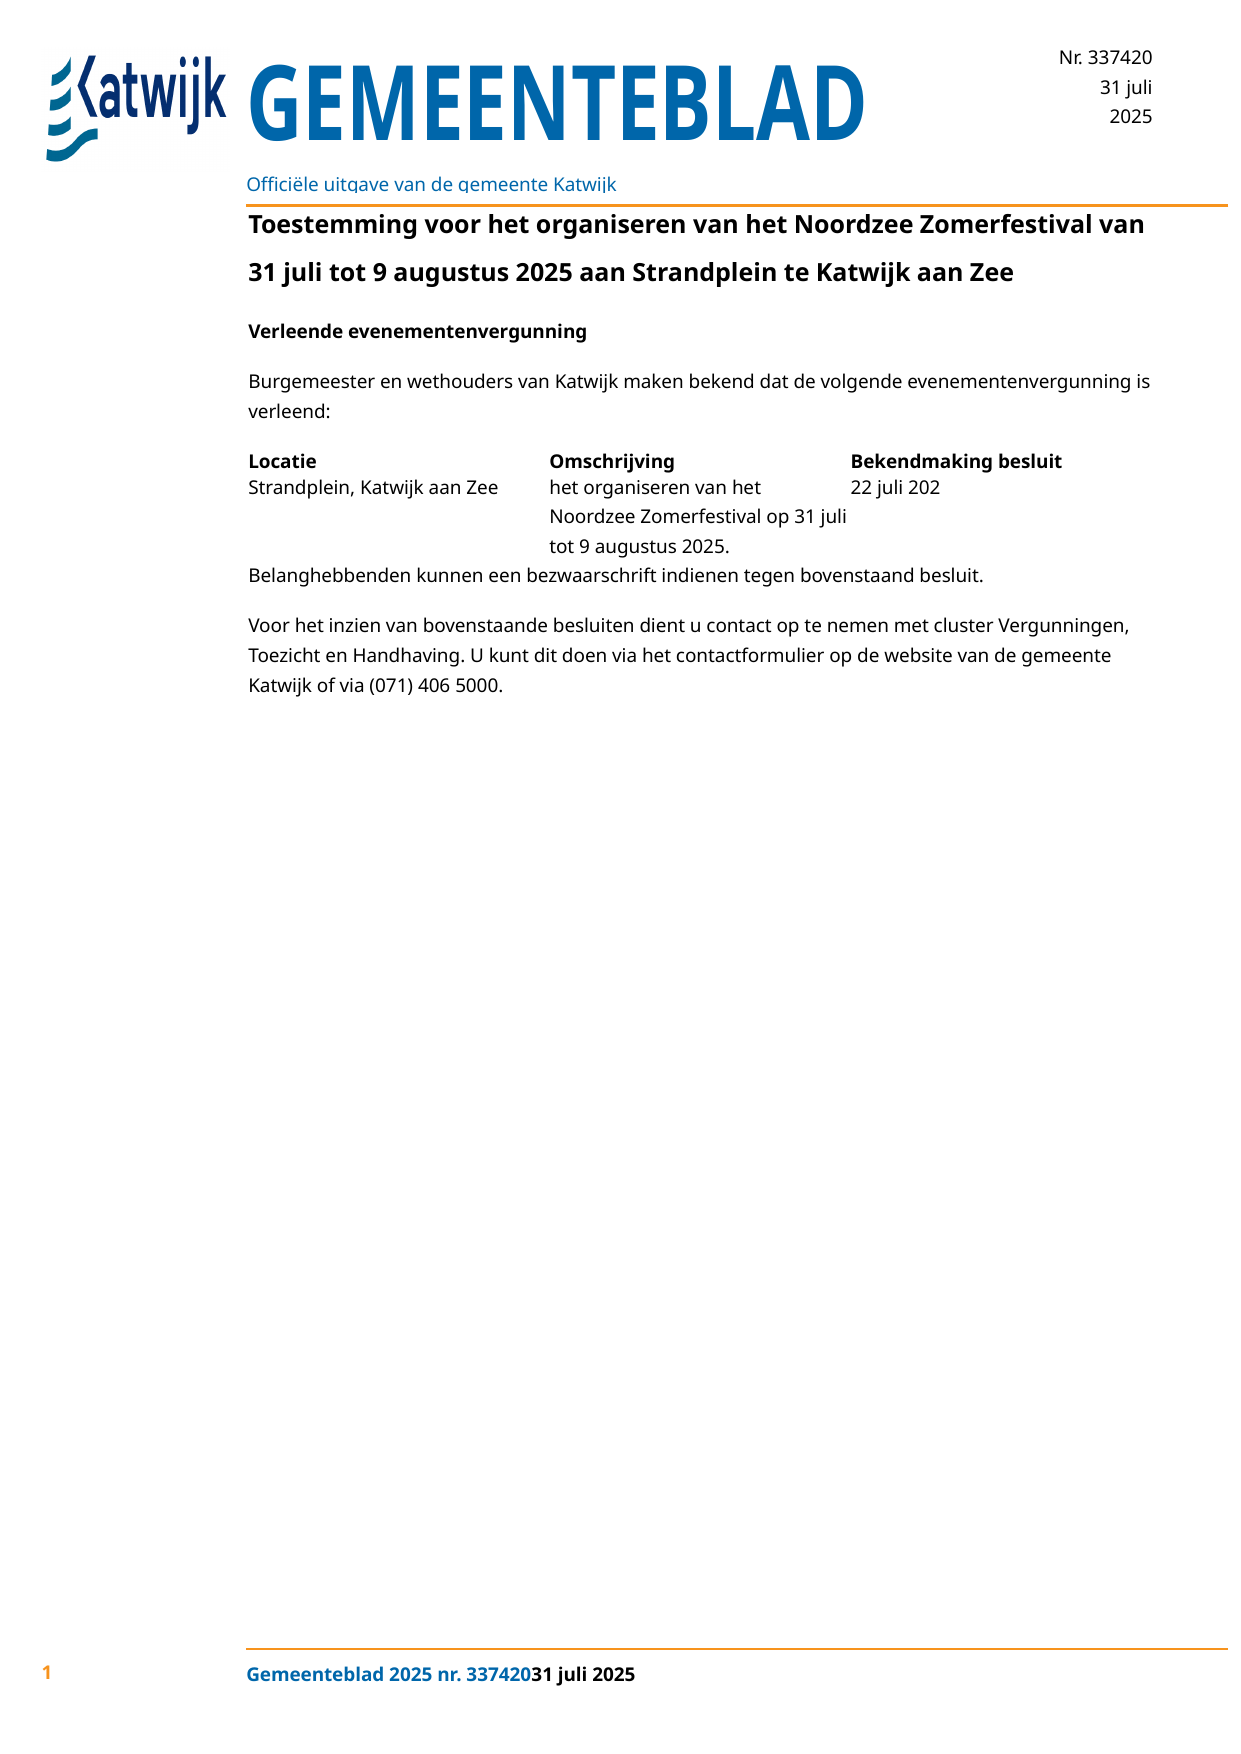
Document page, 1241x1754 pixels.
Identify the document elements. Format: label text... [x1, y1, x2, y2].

text Voor het inzien van bovenstaande besluiten dient u contact op te nemen met cluster Vergunningen, Toezicht en Handhaving. U kunt dit doen via het contactformulier op de website van de gemeente Katwijk of via (071) 406 5000. [248, 613, 1152, 698]
table_header Bekendmaking besluit [850, 449, 1152, 474]
table_header Locatie [248, 449, 549, 474]
table_cell 22 juli 202 [850, 474, 1152, 559]
table_cell het organiseren van het Noordzee Zomerfestival op 31 juli tot 9 augustus 2025. [549, 474, 850, 559]
text Toestemming voor het organiseren van het Noordzee Zomerfestival van 31 juli tot 9 augustus 2025 aan Strandplein te Katwijk aan Zee [248, 207, 1152, 288]
text Verleende evenementenvergunning [248, 318, 1152, 344]
table_cell Strandplein, Katwijk aan Zee [248, 474, 549, 559]
text Belanghebbenden kunnen een bezwaarschrift indienen tegen bovenstaand besluit. [248, 562, 1152, 588]
text Burgemeester en wethouders van Katwijk maken bekend dat de volgende evenementenvergunning is verleend: [248, 368, 1152, 424]
picture [41, 47, 231, 172]
table_header Omschrijving [549, 449, 850, 474]
